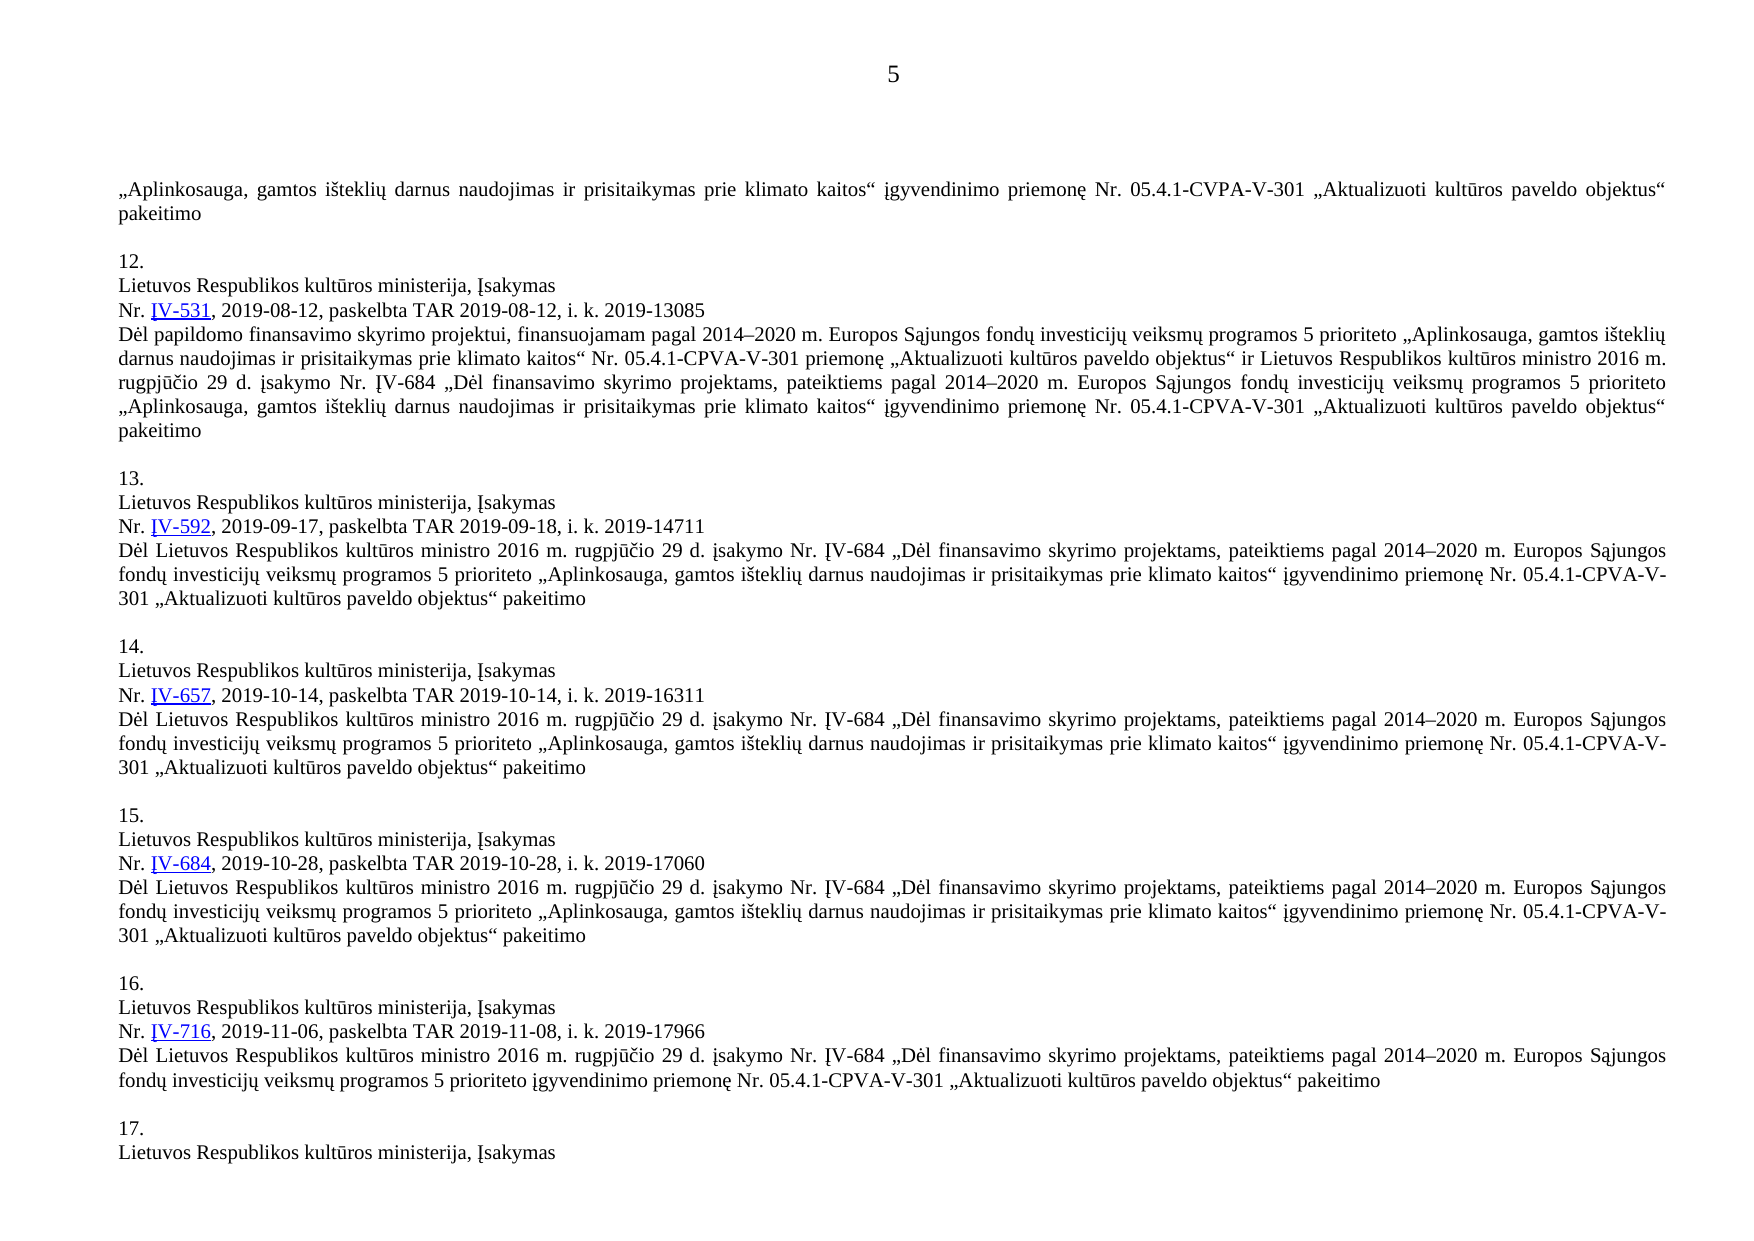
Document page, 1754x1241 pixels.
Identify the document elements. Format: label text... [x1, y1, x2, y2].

text 16. [118, 971, 1668, 995]
text Dėl Lietuvos Respublikos kultūros ministro 2016 m. rugpjūčio 29 d. įsakymo Nr. ĮV-684 „Dėl finansavimo skyrimo projektams, pateiktiems pagal 2014–2020 m. Europos Sąjungos fondų investicijų veiksmų programos 5 prioriteto „Aplinkosauga, gamtos išteklių darnus naudojimas ir prisitaikymas prie klimato kaitos“ įgyvendinimo priemonę Nr. 05.4.1-CPVA-V-301 „Aktualizuoti kultūros paveldo objektus“ pakeitimo [118, 707, 1668, 779]
text Dėl Lietuvos Respublikos kultūros ministro 2016 m. rugpjūčio 29 d. įsakymo Nr. ĮV-684 „Dėl finansavimo skyrimo projektams, pateiktiems pagal 2014–2020 m. Europos Sąjungos fondų investicijų veiksmų programos 5 prioriteto „Aplinkosauga, gamtos išteklių darnus naudojimas ir prisitaikymas prie klimato kaitos“ įgyvendinimo priemonę Nr. 05.4.1-CPVA-V-301 „Aktualizuoti kultūros paveldo objektus“ pakeitimo [118, 875, 1668, 947]
text „Aplinkosauga, gamtos išteklių darnus naudojimas ir prisitaikymas prie klimato kaitos“ įgyvendinimo priemonę Nr. 05.4.1-CVPA-V-301 „Aktualizuoti kultūros paveldo objektus“ pakeitimo [118, 177, 1668, 225]
text Lietuvos Respublikos kultūros ministerija, Įsakymas [118, 490, 1668, 514]
text Lietuvos Respublikos kultūros ministerija, Įsakymas [118, 827, 1668, 851]
text Lietuvos Respublikos kultūros ministerija, Įsakymas [118, 1140, 1668, 1164]
text Dėl Lietuvos Respublikos kultūros ministro 2016 m. rugpjūčio 29 d. įsakymo Nr. ĮV-684 „Dėl finansavimo skyrimo projektams, pateiktiems pagal 2014–2020 m. Europos Sąjungos fondų investicijų veiksmų programos 5 prioriteto įgyvendinimo priemonę Nr. 05.4.1-CPVA-V-301 „Aktualizuoti kultūros paveldo objektus“ pakeitimo [118, 1043, 1668, 1092]
text Nr. ĮV-716, 2019-11-06, paskelbta TAR 2019-11-08, i. k. 2019-17966 [118, 1019, 1668, 1043]
text 13. [118, 466, 1668, 490]
text Dėl papildomo finansavimo skyrimo projektui, finansuojamam pagal 2014–2020 m. Europos Sąjungos fondų investicijų veiksmų programos 5 prioriteto „Aplinkosauga, gamtos išteklių darnus naudojimas ir prisitaikymas prie klimato kaitos“ Nr. 05.4.1-CPVA-V-301 priemonę „Aktualizuoti kultūros paveldo objektus“ ir Lietuvos Respublikos kultūros ministro 2016 m. rugpjūčio 29 d. įsakymo Nr. ĮV-684 „Dėl finansavimo skyrimo projektams, pateiktiems pagal 2014–2020 m. Europos Sąjungos fondų investicijų veiksmų programos 5 prioriteto „Aplinkosauga, gamtos išteklių darnus naudojimas ir prisitaikymas prie klimato kaitos“ įgyvendinimo priemonę Nr. 05.4.1-CPVA-V-301 „Aktualizuoti kultūros paveldo objektus“ pakeitimo [118, 322, 1668, 442]
text 12. [118, 249, 1668, 273]
text Nr. ĮV-684, 2019-10-28, paskelbta TAR 2019-10-28, i. k. 2019-17060 [118, 851, 1668, 875]
text Lietuvos Respublikos kultūros ministerija, Įsakymas [118, 658, 1668, 682]
text Nr. ĮV-657, 2019-10-14, paskelbta TAR 2019-10-14, i. k. 2019-16311 [118, 682, 1668, 707]
text 14. [118, 634, 1668, 658]
text Lietuvos Respublikos kultūros ministerija, Įsakymas [118, 995, 1668, 1019]
text Nr. ĮV-531, 2019-08-12, paskelbta TAR 2019-08-12, i. k. 2019-13085 [118, 297, 1668, 322]
text Dėl Lietuvos Respublikos kultūros ministro 2016 m. rugpjūčio 29 d. įsakymo Nr. ĮV-684 „Dėl finansavimo skyrimo projektams, pateiktiems pagal 2014–2020 m. Europos Sąjungos fondų investicijų veiksmų programos 5 prioriteto „Aplinkosauga, gamtos išteklių darnus naudojimas ir prisitaikymas prie klimato kaitos“ įgyvendinimo priemonę Nr. 05.4.1-CPVA-V-301 „Aktualizuoti kultūros paveldo objektus“ pakeitimo [118, 538, 1668, 610]
text 15. [118, 803, 1668, 827]
text 17. [118, 1116, 1668, 1140]
text Lietuvos Respublikos kultūros ministerija, Įsakymas [118, 273, 1668, 297]
text Nr. ĮV-592, 2019-09-17, paskelbta TAR 2019-09-18, i. k. 2019-14711 [118, 514, 1668, 538]
